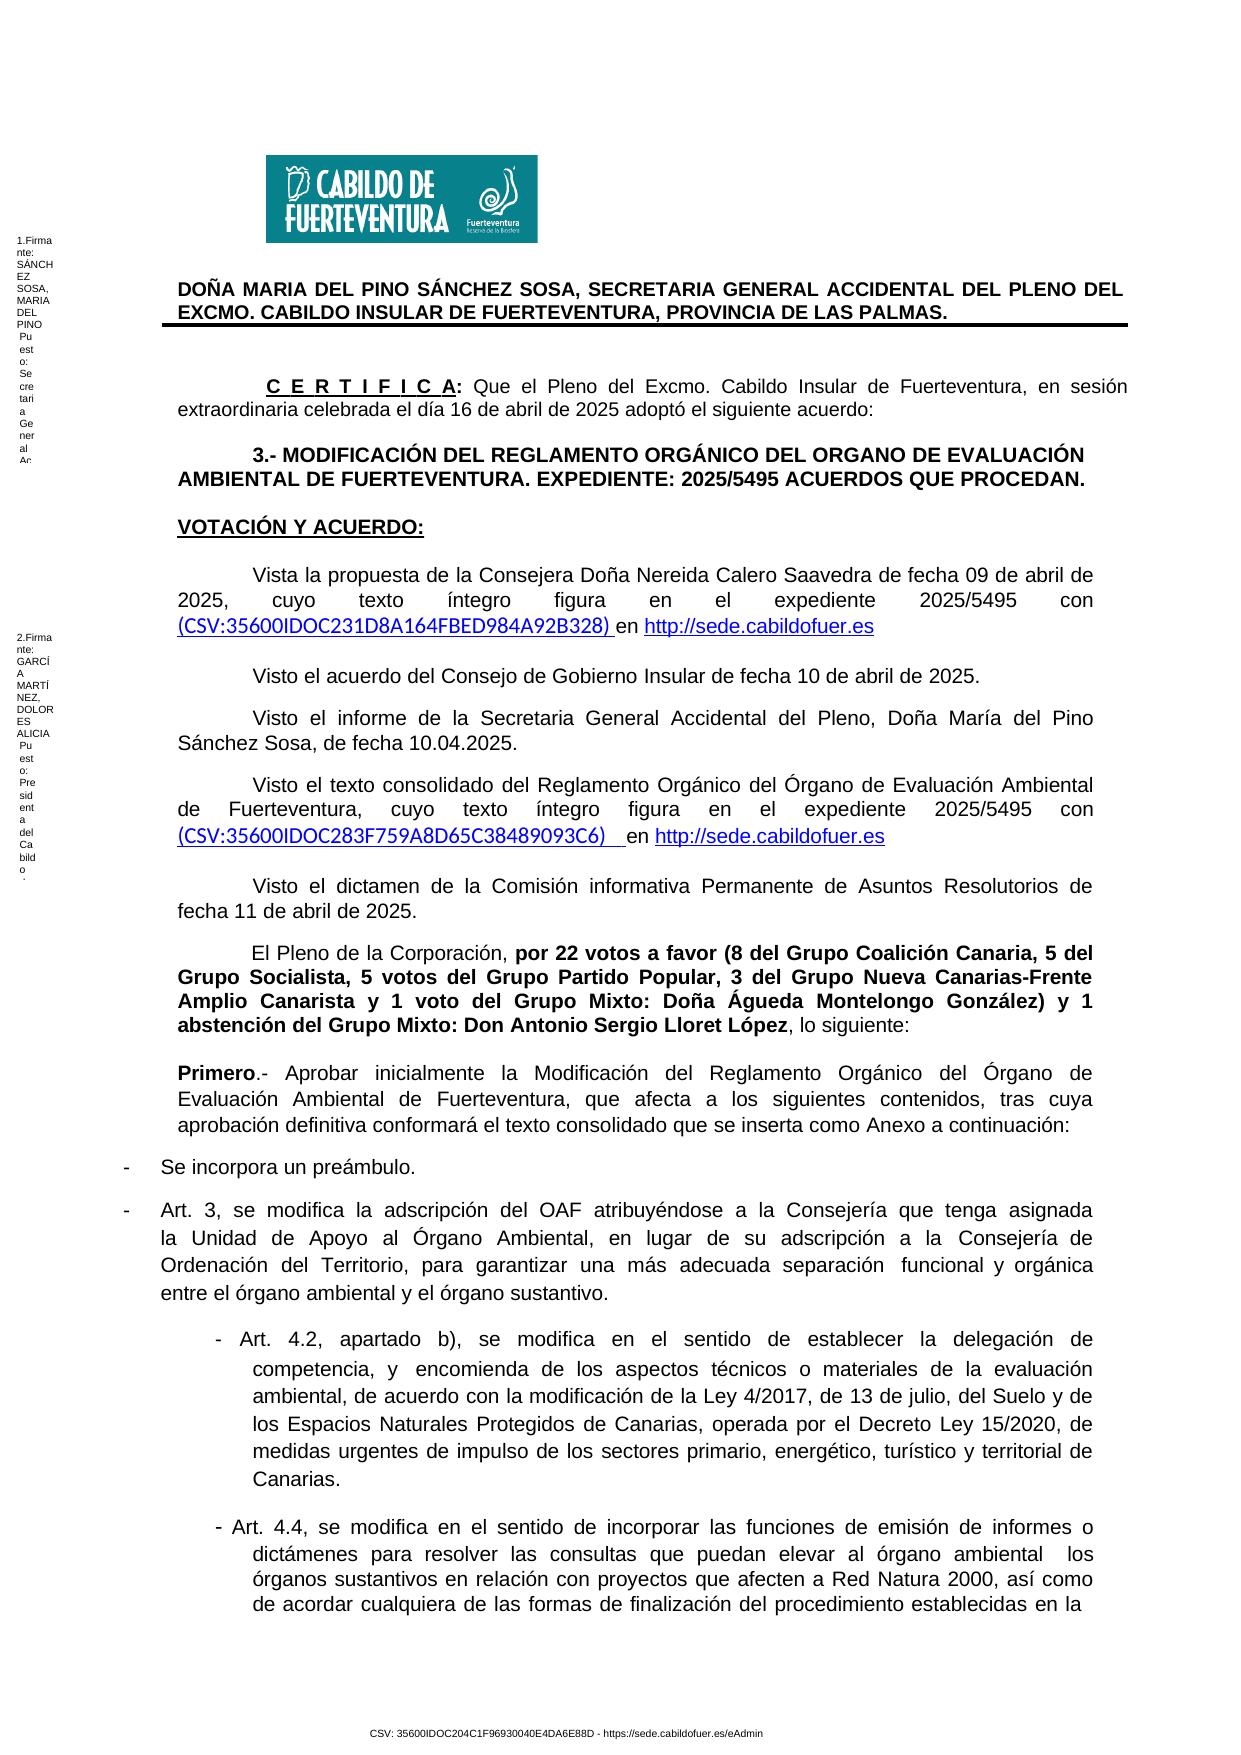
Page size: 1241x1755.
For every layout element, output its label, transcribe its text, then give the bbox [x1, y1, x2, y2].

text Visto el dictamen de la Comisión informativa Permanente de Asuntos Resolutorios de fecha 11 de abril de 2025. [177, 873, 1093, 923]
text El Pleno de la Corporación, por 22 votos a favor (8 del Grupo Coalición Canaria, 5 del Grupo Socialista, 5 votos del Grupo Partido Popular, 3 del Grupo Nueva Canarias-Frente Amplio Canarista y 1 voto del Grupo Mixto: Doña Águeda Montelongo González) y 1 abstención del Grupo Mixto: Don Antonio Sergio Lloret López, lo siguiente: [177, 940, 1093, 1037]
list Art. 3, se modifica la adscripción del OAF atribuyéndose a la Consejería que tenga asignada la Unidad de Apoyo al Órgano Ambiental, en lugar de su adscripción a la Consejería de Ordenación del Territorio, para garantizar una más adecuada separación funcional y orgánica entre el órgano ambiental y el órgano sustantivo. [123, 1198, 1094, 1304]
text DOÑA MARIA DEL PINO SÁNCHEZ SOSA, SECRETARIA GENERAL ACCIDENTAL DEL PLENO DEL EXCMO. CABILDO INSULAR DE FUERTEVENTURA, PROVINCIA DE LAS PALMAS. [177, 278, 1138, 323]
text - Art. 4.4, se modifica en el sentido de incorporar las funciones de emisión de informes o dictámenes para resolver las consultas que puedan elevar al órgano ambiental los órganos sustantivos en relación con proyectos que afecten a Red Natura 2000, así como de acordar cualquiera de las formas de finalización del procedimiento establecidas en la [215, 1510, 1094, 1616]
text 3.- MODIFICACIÓN DEL REGLAMENTO ORGÁNICO DEL ORGANO DE EVALUACIÓN AMBIENTAL DE FUERTEVENTURA. EXPEDIENTE: 2025/5495 ACUERDOS QUE PROCEDAN. [177, 443, 1206, 491]
text Vista la propuesta de la Consejera Doña Nereida Calero Saavedra de fecha 09 de abril de 2025, cuyo texto íntegro figura en el expediente 2025/5495 con (CSV:35600IDOC231D8A164FBED984A92B328) en http://sede.cabildofuer.es [177, 563, 1094, 639]
text Visto el texto consolidado del Reglamento Orgánico del Órgano de Evaluación Ambiental de Fuerteventura, cuyo texto íntegro figura en el expediente 2025/5495 con (CSV:35600IDOC283F759A8D65C38489093C6) en http://sede.cabildofuer.es [177, 773, 1094, 849]
text C E R T I F I C A: Que el Pleno del Excmo. Cabildo Insular de Fuerteventura, en sesión extraordinaria celebrada el día 16 de abril de 2025 adoptó el siguiente acuerdo: [177, 375, 1206, 421]
text - Art. 4.2, apartado b), se modifica en el sentido de establecer la delegación de competencia, y encomienda de los aspectos técnicos o materiales de la evaluación ambiental, de acuerdo con la modificación de la Ley 4/2017, de 13 de julio, del Suelo y de los Espacios Naturales Protegidos de Canarias, operada por el Decreto Ley 15/2020, de medidas urgentes de impulso de los sectores primario, energético, turístico y territorial de Canarias. [215, 1324, 1093, 1490]
text Primero.- Aprobar inicialmente la Modificación del Reglamento Orgánico del Órgano de Evaluación Ambiental de Fuerteventura, que afecta a los siguientes contenidos, tras cuya aprobación definitiva conformará el texto consolidado que se inserta como Anexo a continuación: [177, 1061, 1093, 1136]
text Puesto: Presidenta del Cabildo de Fuerteventura Fecha Firma: 16/04/2025 11:24:04 [19, 740, 36, 879]
text Visto el informe de la Secretaria General Accidental del Pleno, Doña María del Pino Sánchez Sosa, de fecha 10.04.2025. [177, 706, 1094, 755]
text Visto el acuerdo del Consejo de Gobierno Insular de fecha 10 de abril de 2025. [252, 664, 1241, 688]
text 2.Firmante: GARCÍA MARTÍNEZ, DOLORES ALICIA [17, 631, 54, 739]
text 1.Firmante: SÁNCHEZ SOSA,MARIA DEL PINO [17, 234, 54, 330]
list Se incorpora un preámbulo. [123, 1155, 1241, 1179]
text Puesto: Secretaria General Acctal. del Pleno Fecha Firma: 16/04/2025 11:20:44 [19, 331, 37, 463]
text VOTACIÓN Y ACUERDO: [177, 515, 1241, 539]
